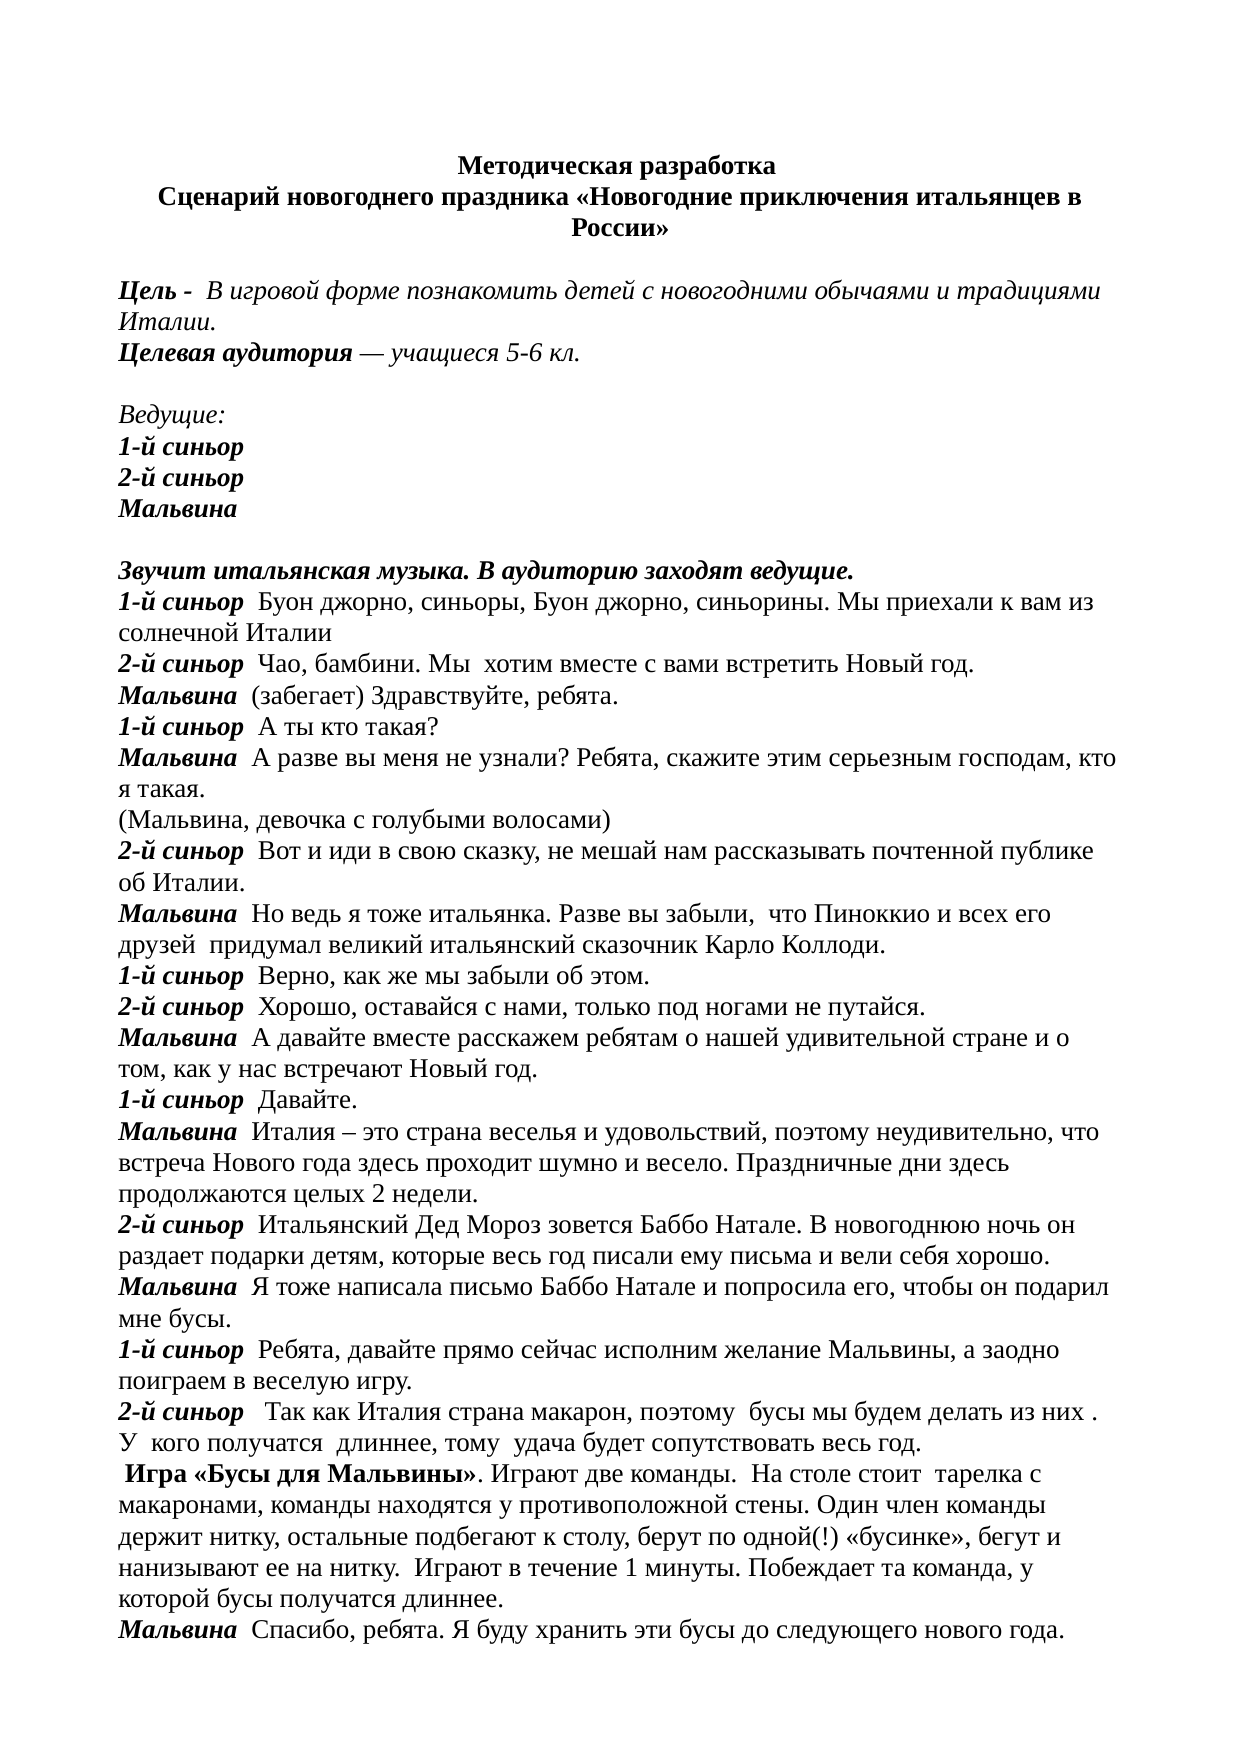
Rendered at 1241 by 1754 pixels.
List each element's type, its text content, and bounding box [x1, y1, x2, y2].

text 1-й синьор Давайте. [118, 1084, 1122, 1115]
text Цель - В игровой форме познакомить детей с новогодними обычаями и традициями Италии. [118, 274, 1122, 336]
text Мальвина (забегает) Здравствуйте, ребята. [118, 679, 1122, 710]
text Мальвина Но ведь я тоже итальянка. Разве вы забыли, что Пиноккио и всех его друзей придумал великий итальянский сказочник Карло Коллоди. [118, 897, 1122, 959]
text Мальвина А давайте вместе расскажем ребятам о нашей удивительной стране и о том, как у нас встречают Новый год. [118, 1021, 1122, 1084]
text 1-й синьор [118, 429, 1122, 461]
text Мальвина Италия – это страна веселья и удовольствий, поэтому неудивительно, что встреча Нового года здесь проходит шумно и весело. Праздничные дни здесь продолжаются целых 2 недели. 2-й синьор Итальянский Дед Мороз зовется Баббо Натале. В новогоднюю ночь он раздает подарки детям, которые весь год писали ему письма и вели себя хорошо. Мальвина Я тоже написала письмо Баббо Натале и попросила его, чтобы он подарил мне бусы. 1-й синьор Ребята, давайте прямо сейчас исполним желание Мальвины, а заодно поиграем в веселую игру. 2-й синьор Так как Италия страна макарон, поэтому бусы мы будем делать из них . У кого получатся длиннее, тому удача будет сопутствовать весь год. Игра «Бусы для Мальвины». Играют две команды. На столе стоит тарелка с макаронами, команды находятся у противоположной стены. Один член команды держит нитку, остальные подбегают к столу, берут по одной(!) «бусинке», бегут и нанизывают ее на нитку. Играют в течение 1 минуты. Побеждает та команда, у которой бусы получатся длиннее. Мальвина Спасибо, ребята. Я буду хранить эти бусы до следующего нового года. [118, 1115, 1122, 1644]
text (Мальвина, девочка с голубыми волосами) [118, 803, 1122, 834]
text 2-й синьор Вот и иди в свою сказку, не мешай нам рассказывать почтенной публике об Италии. [118, 834, 1122, 897]
text 2-й синьор [118, 461, 1122, 492]
text 1-й синьор Верно, как же мы забыли об этом. [118, 959, 1122, 990]
text Целевая аудитория — учащиеся 5-6 кл. [118, 336, 1122, 367]
text Мальвина А разве вы меня не узнали? Ребята, скажите этим серьезным господам, кто я такая. [118, 741, 1122, 803]
text Методическая разработка [118, 149, 1122, 180]
text Ведущие: [118, 398, 1122, 429]
text 1-й синьор Буон джорно, синьоры, Буон джорно, синьорины. Мы приехали к вам из солнечной Италии [118, 585, 1122, 648]
text Сценарий новогоднего праздника «Новогодние приключения итальянцев в России» [118, 180, 1122, 243]
text 2-й синьор Чао, бамбини. Мы хотим вместе с вами встретить Новый год. [118, 648, 1122, 679]
text Звучит итальянская музыка. В аудиторию заходят ведущие. [118, 554, 1122, 585]
text 2-й синьор Хорошо, оставайся с нами, только под ногами не путайся. [118, 990, 1122, 1021]
text 1-й синьор А ты кто такая? [118, 710, 1122, 741]
text Мальвина [118, 492, 1122, 523]
